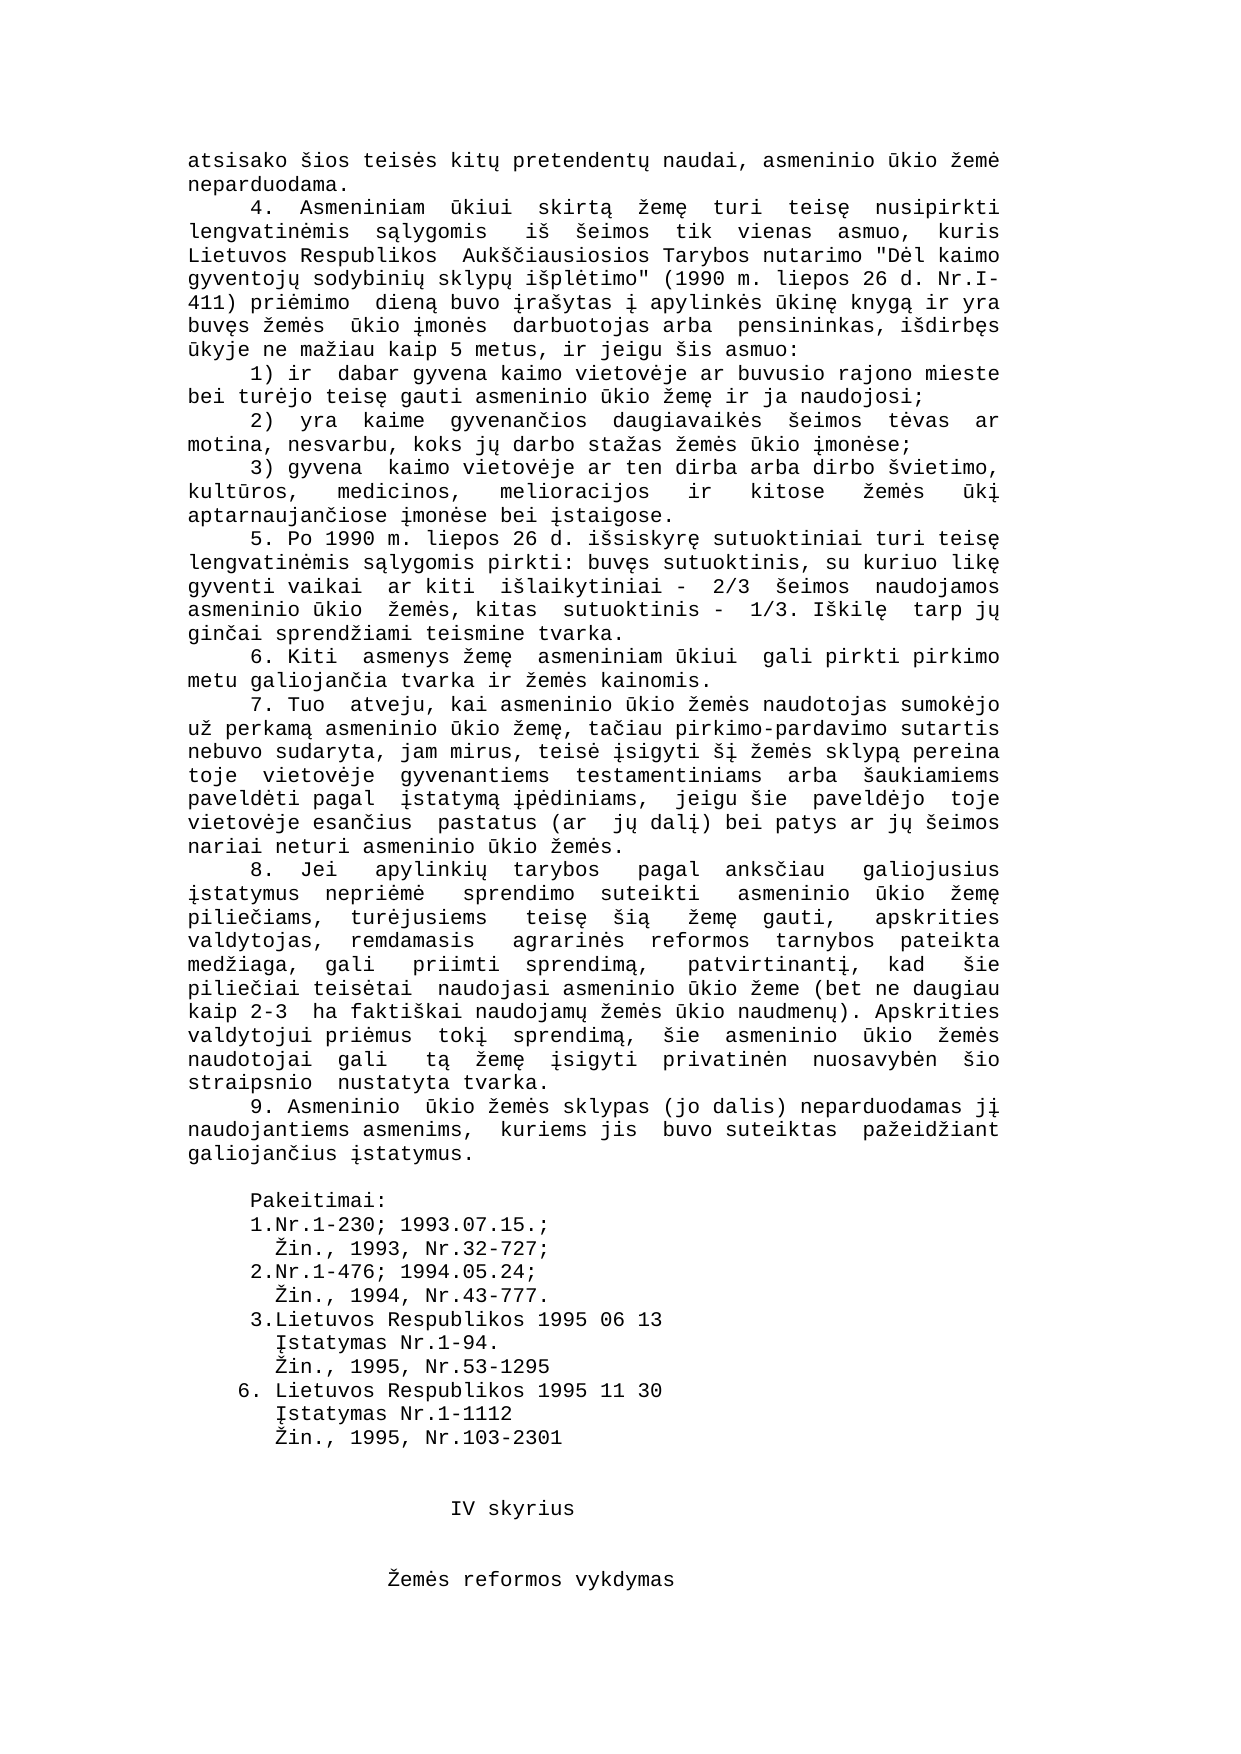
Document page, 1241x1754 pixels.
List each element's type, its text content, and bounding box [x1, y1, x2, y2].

text naudotojai gali tą žemę įsigyti privatinėn nuosavybėn šio [187, 1048, 1053, 1072]
text medžiaga, gali priimti sprendimą, patvirtinantį, kad šie [187, 954, 1053, 978]
text Pakeitimai: [187, 1190, 1053, 1214]
text bei turėjo teisę gauti asmeninio ūkio žemę ir ja naudojosi; [187, 386, 1053, 410]
text 7. Tuo atveju, kai asmeninio ūkio žemės naudotojas sumokėjo [187, 694, 1053, 717]
text 5. Po 1990 m. liepos 26 d. išsiskyrę sutuoktiniai turi teisę [187, 528, 1053, 552]
text galiojančius įstatymus. [187, 1143, 1053, 1167]
text Žin., 1995, Nr.53-1295 [187, 1356, 1053, 1379]
text valdytojui priėmus tokį sprendimą, šie asmeninio ūkio žemės [187, 1025, 1053, 1048]
text buvęs žemės ūkio įmonės darbuotojas arba pensininkas, išdirbęs [187, 316, 1053, 339]
text 9. Asmeninio ūkio žemės sklypas (jo dalis) neparduodamas jį [187, 1096, 1053, 1119]
text naudojantiems asmenims, kuriems jis buvo suteiktas pažeidžiant [187, 1119, 1053, 1143]
text įstatymus nepriėmė sprendimo suteikti asmeninio ūkio žemę [187, 883, 1053, 907]
text neparduodama. [187, 174, 1053, 197]
text nariai neturi asmeninio ūkio žemės. [187, 836, 1053, 859]
text 6. Lietuvos Respublikos 1995 11 30 [187, 1379, 1053, 1403]
text asmeninio ūkio žemės, kitas sutuoktinis - 1/3. Iškilę tarp jų [187, 599, 1053, 623]
text vietovėje esančius pastatus (ar jų dalį) bei patys ar jų šeimos [187, 812, 1053, 836]
text atsisako šios teisės kitų pretendentų naudai, asmeninio ūkio žemė [187, 150, 1053, 174]
text 1) ir dabar gyvena kaimo vietovėje ar buvusio rajono mieste [187, 363, 1053, 386]
text Įstatymas Nr.1-94. [187, 1332, 1053, 1356]
text IV skyrius [187, 1498, 1053, 1521]
text lengvatinėmis sąlygomis iš šeimos tik vienas asmuo, kuris [187, 221, 1053, 244]
text nebuvo sudaryta, jam mirus, teisė įsigyti šį žemės sklypą pereina [187, 741, 1053, 765]
text 8. Jei apylinkių tarybos pagal anksčiau galiojusius [187, 859, 1053, 883]
text 2.Nr.1-476; 1994.05.24; [187, 1261, 1053, 1285]
text 1.Nr.1-230; 1993.07.15.; [187, 1214, 1053, 1238]
text 4. Asmeniniam ūkiui skirtą žemę turi teisę nusipirkti [187, 197, 1053, 221]
text 3) gyvena kaimo vietovėje ar ten dirba arba dirbo švietimo, [187, 457, 1053, 481]
text piliečiams, turėjusiems teisę šią žemę gauti, apskrities [187, 907, 1053, 930]
text motina, nesvarbu, koks jų darbo stažas žemės ūkio įmonėse; [187, 434, 1053, 457]
text gyventojų sodybinių sklypų išplėtimo" (1990 m. liepos 26 d. Nr.I- [187, 268, 1053, 292]
text gyventi vaikai ar kiti išlaikytiniai - 2/3 šeimos naudojamos [187, 576, 1053, 599]
text Žin., 1993, Nr.32-727; [187, 1238, 1053, 1261]
text Įstatymas Nr.1-1112 [187, 1403, 1053, 1427]
text 3.Lietuvos Respublikos 1995 06 13 [187, 1309, 1053, 1332]
text Žin., 1995, Nr.103-2301 [187, 1427, 1053, 1451]
text kultūros, medicinos, melioracijos ir kitose žemės ūkį [187, 481, 1053, 505]
text toje vietovėje gyvenantiems testamentiniams arba šaukiamiems [187, 765, 1053, 788]
text metu galiojančia tvarka ir žemės kainomis. [187, 670, 1053, 694]
text valdytojas, remdamasis agrarinės reformos tarnybos pateikta [187, 930, 1053, 954]
text lengvatinėmis sąlygomis pirkti: buvęs sutuoktinis, su kuriuo likę [187, 552, 1053, 576]
text 2) yra kaime gyvenančios daugiavaikės šeimos tėvas ar [187, 410, 1053, 434]
text 411) priėmimo dieną buvo įrašytas į apylinkės ūkinę knygą ir yra [187, 292, 1053, 316]
text aptarnaujančiose įmonėse bei įstaigose. [187, 505, 1053, 528]
text 6. Kiti asmenys žemę asmeniniam ūkiui gali pirkti pirkimo [187, 647, 1053, 670]
text Žin., 1994, Nr.43-777. [187, 1285, 1053, 1309]
text už perkamą asmeninio ūkio žemę, tačiau pirkimo-pardavimo sutartis [187, 717, 1053, 741]
text ginčai sprendžiami teismine tvarka. [187, 623, 1053, 647]
text piliečiai teisėtai naudojasi asmeninio ūkio žeme (bet ne daugiau [187, 978, 1053, 1001]
text kaip 2-3 ha faktiškai naudojamų žemės ūkio naudmenų). Apskrities [187, 1001, 1053, 1025]
text Žemės reformos vykdymas [187, 1569, 1053, 1592]
text paveldėti pagal įstatymą įpėdiniams, jeigu šie paveldėjo toje [187, 788, 1053, 812]
text ūkyje ne mažiau kaip 5 metus, ir jeigu šis asmuo: [187, 339, 1053, 363]
text Lietuvos Respublikos Aukščiausiosios Tarybos nutarimo "Dėl kaimo [187, 244, 1053, 268]
text straipsnio nustatyta tvarka. [187, 1072, 1053, 1096]
